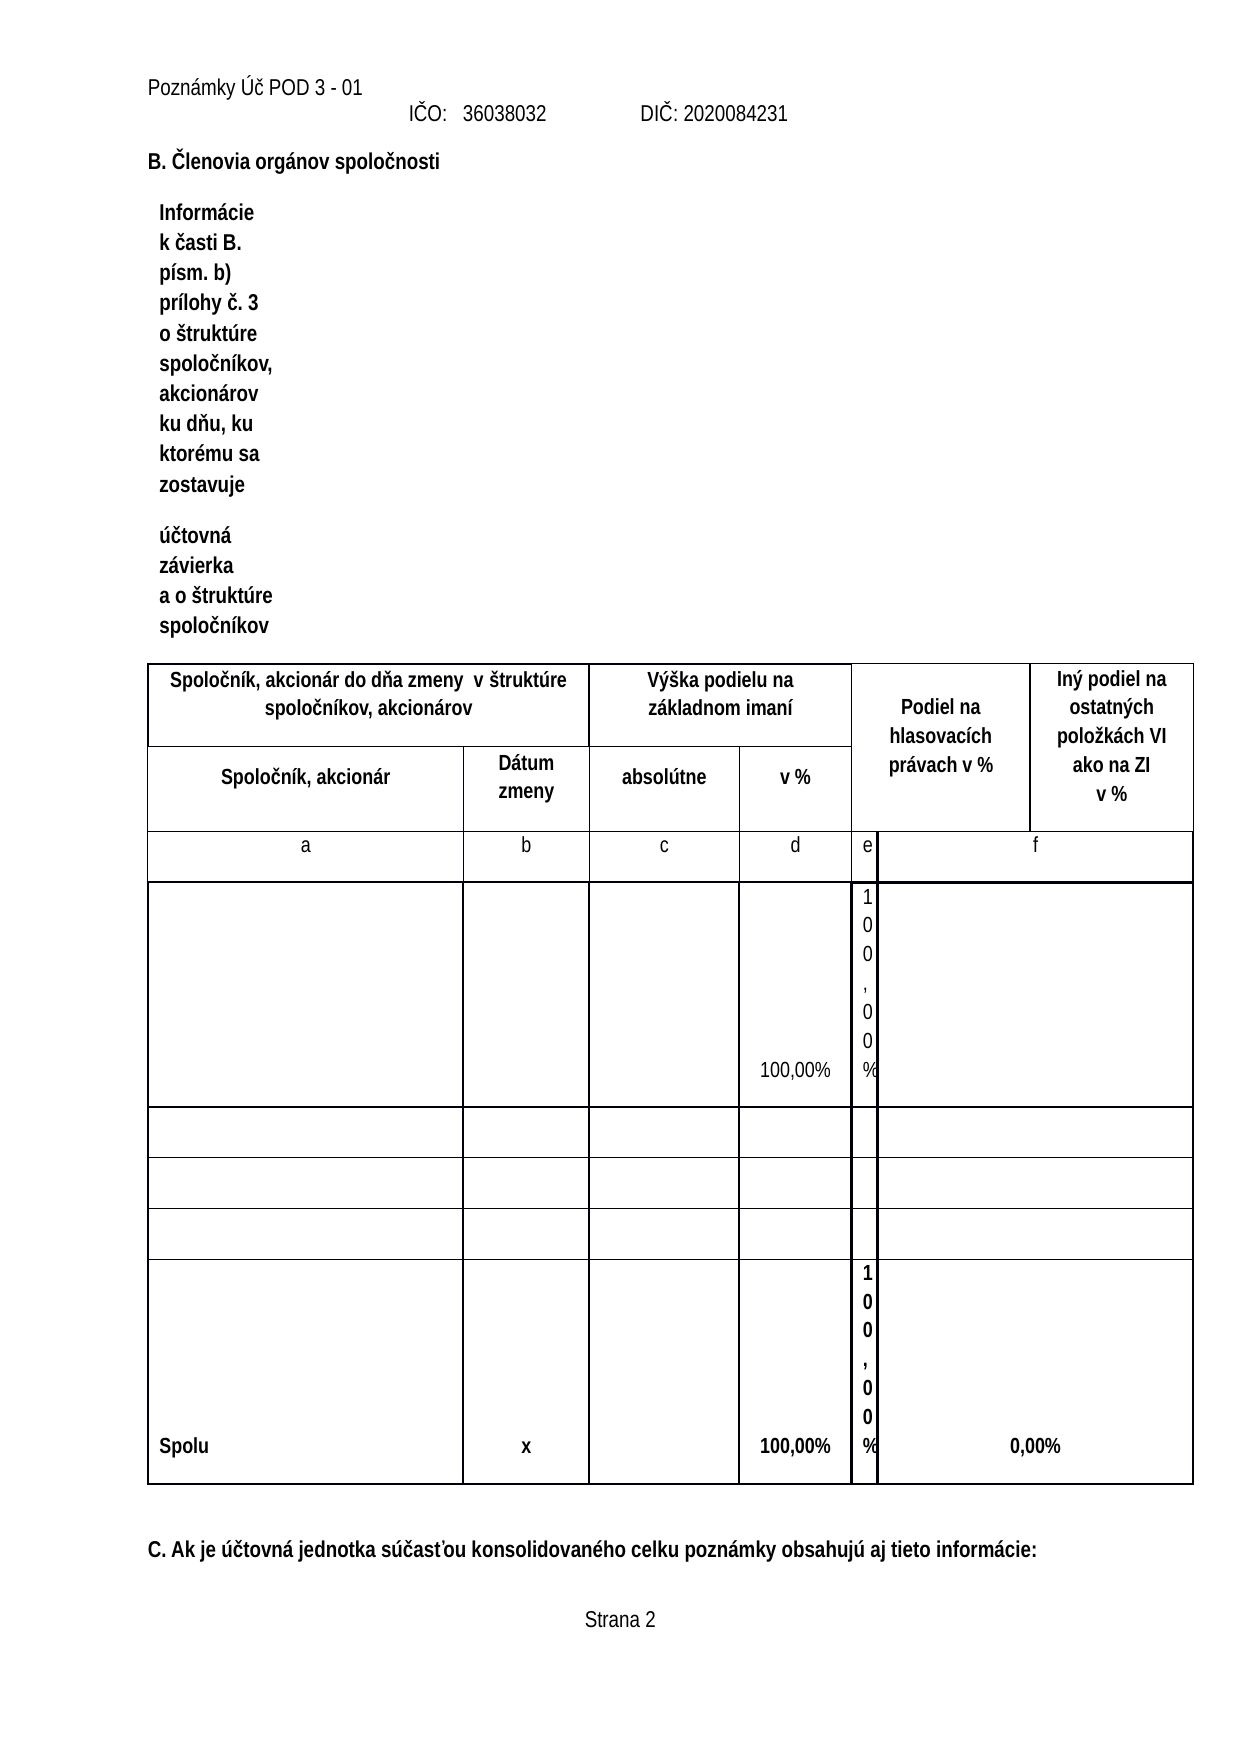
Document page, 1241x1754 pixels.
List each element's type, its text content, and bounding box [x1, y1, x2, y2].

table_cell [878, 250, 1030, 663]
table_header [851, 199, 877, 250]
table_cell Spolu [149, 1260, 462, 1483]
table_cell 100,00% [740, 883, 850, 1106]
table_cell [149, 1209, 462, 1259]
table_cell b [464, 832, 589, 881]
table_cell Podiel na hlasovacích právach v % [852, 664, 1029, 831]
table_cell [1194, 1157, 1240, 1208]
table_cell [740, 1108, 850, 1157]
table_cell [590, 1108, 738, 1157]
table_cell [740, 1209, 850, 1259]
table_cell [1030, 250, 1193, 663]
table_cell [292, 250, 463, 663]
table_cell [851, 250, 877, 663]
table_cell [879, 1158, 1192, 1208]
table_cell [464, 883, 588, 1106]
table_cell Dátum zmeny [464, 747, 589, 831]
table_header Informácie k časti B. písm. b) prílohy č. 3 o štruktúre spoločníkov, akcionárov ku dňu, ku ktorému sa zostavuje účtovná závierka a o štruktúre spoločníkov [148, 199, 292, 663]
table_cell [149, 1108, 462, 1157]
table_header [878, 199, 1030, 250]
table_cell Spoločník, akcionár [148, 747, 463, 831]
table_cell e [852, 832, 876, 881]
table_cell [879, 1209, 1192, 1259]
table_cell [464, 1158, 588, 1208]
table_cell a [148, 832, 463, 881]
table_cell [1194, 746, 1240, 831]
table_cell 0,00% [879, 1260, 1192, 1483]
table_cell [740, 1158, 850, 1208]
table_cell [1194, 663, 1240, 746]
table_header [739, 199, 851, 250]
table_cell d [740, 832, 851, 881]
table_cell [853, 1108, 876, 1157]
table_cell [853, 1158, 876, 1208]
table_cell Iný podiel na ostatných položkách VI ako na ZI v % [1031, 664, 1193, 831]
table_cell [1194, 1106, 1240, 1157]
table_cell [1194, 1208, 1240, 1259]
table_cell [1194, 1259, 1240, 1483]
table_cell [879, 1108, 1192, 1157]
table_cell c [590, 832, 739, 881]
table_cell [464, 1209, 588, 1259]
table_header [1193, 199, 1240, 250]
table_header [463, 199, 589, 250]
table_cell [590, 1158, 738, 1208]
table_cell [589, 250, 739, 663]
table_cell [463, 250, 589, 663]
table_cell [464, 1108, 588, 1157]
table_header [292, 199, 463, 250]
table_cell [149, 1158, 462, 1208]
table_cell x [464, 1260, 588, 1483]
text C. Ak je účtovná jednotka súčasťou konsolidovaného celku poznámky obsahujú aj tieto informácie: [148, 1536, 1141, 1562]
table_cell [1194, 881, 1240, 1106]
table_cell [1193, 250, 1240, 663]
table_cell [739, 250, 851, 663]
table_cell [149, 883, 462, 1106]
table_cell [590, 1260, 738, 1483]
table_cell [1194, 831, 1240, 881]
table_cell [853, 1209, 876, 1259]
table_cell absolútne [590, 747, 739, 831]
table_cell [590, 1209, 738, 1259]
table_cell Spoločník, akcionár do dňa zmeny v štruktúre spoločníkov, akcionárov [149, 665, 588, 746]
table_cell 100,00% [740, 1260, 850, 1483]
table_header [1030, 199, 1193, 250]
table_cell 100,00% [853, 1260, 876, 1483]
table_cell Výška podielu na základnom imaní [590, 665, 851, 746]
text B. Členovia orgánov spoločnosti [148, 148, 1141, 174]
table_cell f [879, 832, 1192, 881]
table_header [589, 199, 739, 250]
table_cell v % [740, 747, 851, 831]
table_cell [879, 884, 1192, 1106]
table_cell [590, 883, 738, 1106]
table_cell 100,00% [853, 884, 876, 1106]
